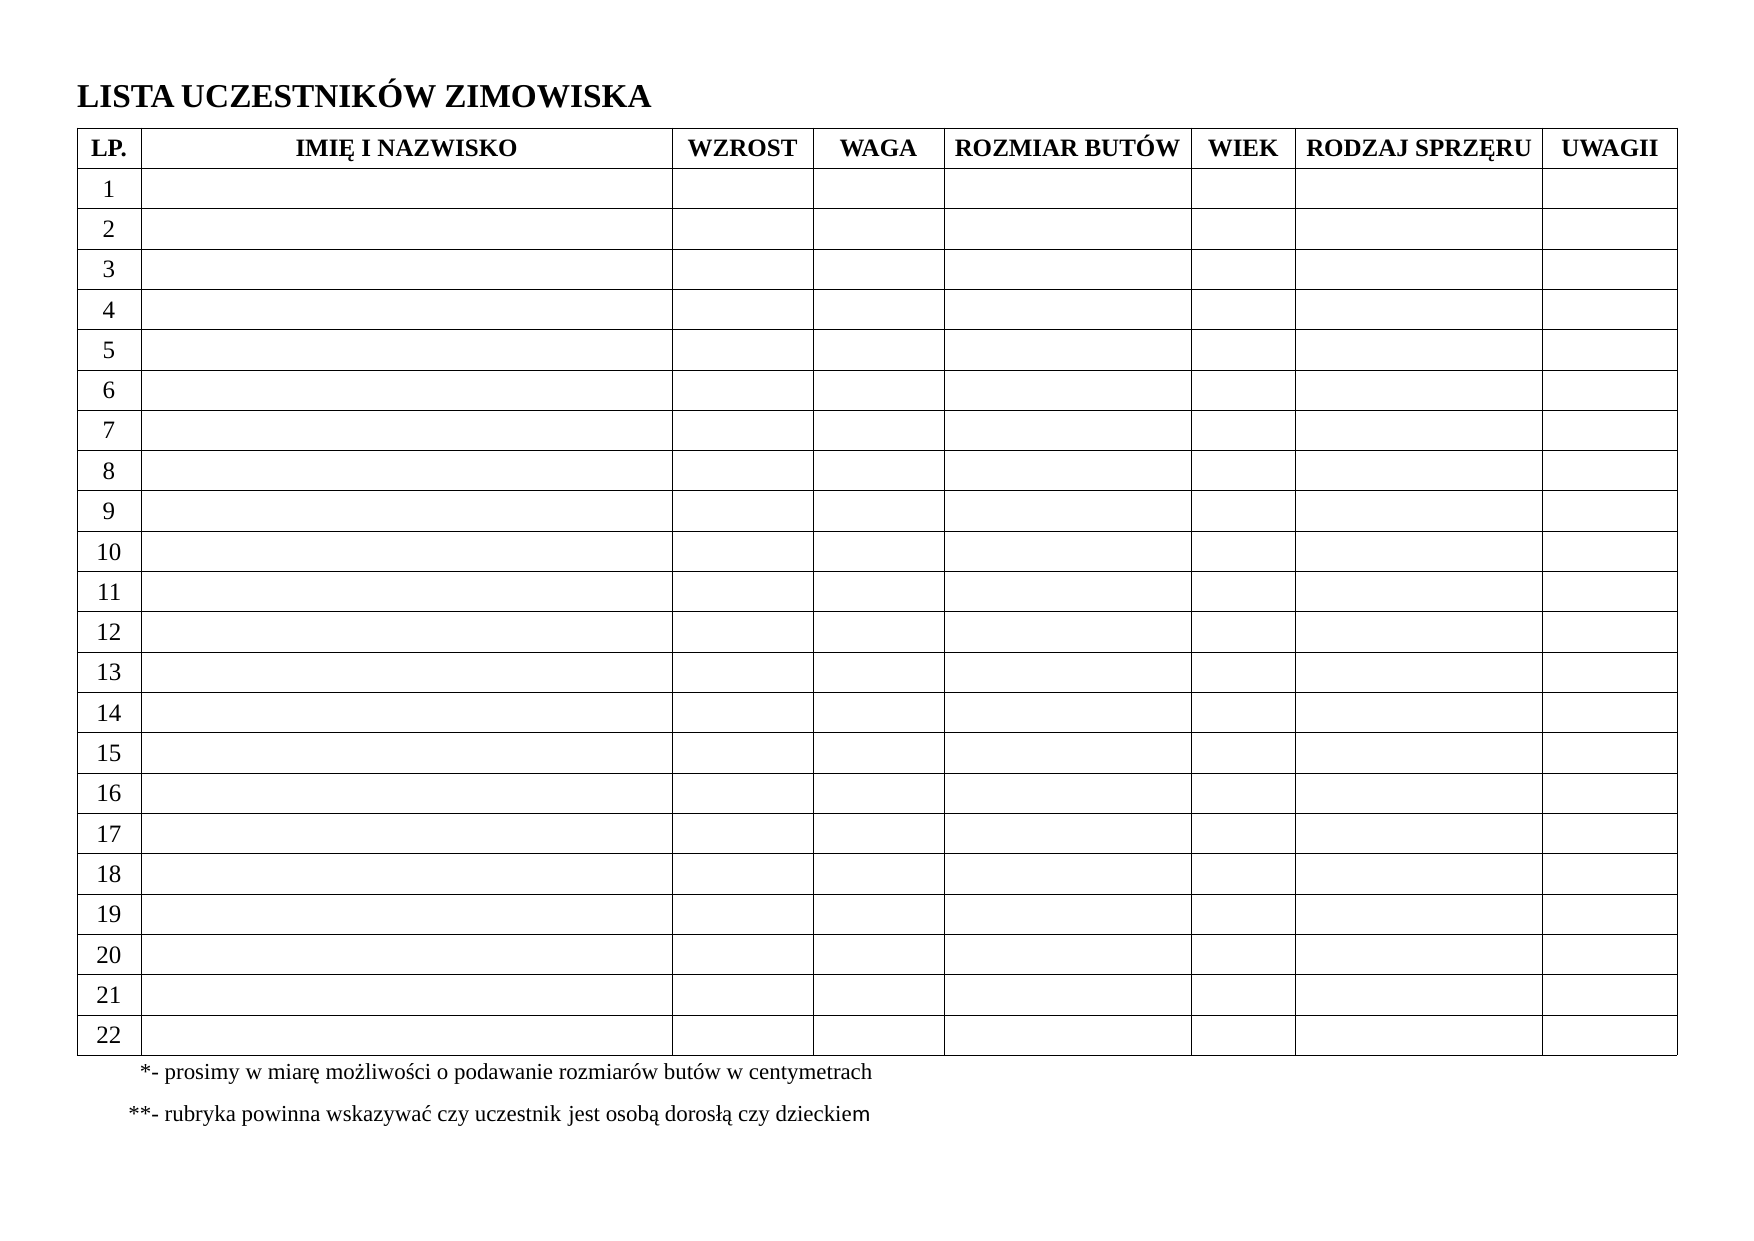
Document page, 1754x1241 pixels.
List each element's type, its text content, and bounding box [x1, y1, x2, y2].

table_cell 12 [78, 612, 141, 652]
table_cell [814, 290, 944, 329]
table_cell [1296, 209, 1542, 248]
table_cell [673, 371, 813, 410]
table_header RODZAJ SPRZĘRU [1296, 129, 1542, 168]
table_cell [1192, 935, 1295, 974]
table_cell [673, 532, 813, 571]
table_cell [142, 975, 672, 1014]
table_cell [1543, 693, 1677, 732]
table_header WIEK [1192, 129, 1295, 168]
table_cell [142, 290, 672, 329]
table_cell [673, 935, 813, 974]
table_cell [945, 451, 1191, 490]
table_cell [673, 774, 813, 813]
table_cell [945, 935, 1191, 974]
table_cell 4 [78, 290, 141, 329]
table_cell [673, 1016, 813, 1055]
table_cell [1296, 733, 1542, 773]
table_cell [1296, 612, 1542, 652]
table_cell [945, 411, 1191, 450]
table_cell 22 [78, 1016, 141, 1055]
table_cell [945, 330, 1191, 369]
table_cell [142, 814, 672, 853]
table_cell [673, 290, 813, 329]
table_cell [814, 330, 944, 369]
table_cell [814, 612, 944, 652]
table_cell 17 [78, 814, 141, 853]
table_cell [1296, 371, 1542, 410]
table_cell [1296, 451, 1542, 490]
table_cell [142, 774, 672, 813]
table_cell [945, 733, 1191, 773]
table_cell [1543, 290, 1677, 329]
table_cell [142, 330, 672, 369]
table_cell [1192, 854, 1295, 893]
table_cell [814, 774, 944, 813]
table_cell [1543, 975, 1677, 1014]
table_cell 13 [78, 653, 141, 692]
table_header UWAGII [1543, 129, 1677, 168]
table_cell [673, 572, 813, 611]
table_cell [1296, 491, 1542, 531]
table_header IMIĘ I NAZWISKO [142, 129, 672, 168]
table_cell [945, 975, 1191, 1014]
table_cell [673, 451, 813, 490]
table_cell [142, 451, 672, 490]
table_cell [1543, 411, 1677, 450]
table_cell [1543, 733, 1677, 773]
table_cell [1192, 169, 1295, 208]
text *- prosimy w miarę możliwości o podawanie rozmiarów butów w centymetrach [77, 1056, 1677, 1084]
text LISTA UCZESTNIKÓW ZIMOWISKA [77, 77, 1677, 115]
table_cell [1192, 290, 1295, 329]
table_cell [945, 371, 1191, 410]
table_cell [1543, 491, 1677, 531]
table_cell [1543, 169, 1677, 208]
table_cell [1192, 572, 1295, 611]
table_cell [1296, 250, 1542, 289]
table_cell [673, 209, 813, 248]
table_cell [1192, 653, 1295, 692]
table_cell 3 [78, 250, 141, 289]
table_cell [142, 371, 672, 410]
table_cell 5 [78, 330, 141, 369]
table_cell [673, 854, 813, 893]
table_cell [1192, 371, 1295, 410]
table_cell [1296, 653, 1542, 692]
table_cell [814, 572, 944, 611]
table_cell [1296, 854, 1542, 893]
table_cell [1192, 693, 1295, 732]
table_cell [142, 935, 672, 974]
table_cell [945, 693, 1191, 732]
table_cell [945, 169, 1191, 208]
table_cell 20 [78, 935, 141, 974]
table_cell [814, 491, 944, 531]
table_cell [945, 209, 1191, 248]
table_cell [1192, 411, 1295, 450]
table_cell [814, 250, 944, 289]
table_cell [945, 774, 1191, 813]
table_cell [945, 572, 1191, 611]
table_cell [1543, 250, 1677, 289]
table_cell [945, 653, 1191, 692]
table_cell [1296, 693, 1542, 732]
table_cell [1543, 612, 1677, 652]
table_cell [673, 169, 813, 208]
table_cell [1543, 572, 1677, 611]
table_cell [814, 371, 944, 410]
table_cell [1296, 169, 1542, 208]
table_cell [1543, 451, 1677, 490]
table_cell 15 [78, 733, 141, 773]
table_cell [1192, 733, 1295, 773]
table_cell [945, 532, 1191, 571]
table_cell [673, 814, 813, 853]
table_cell [673, 895, 813, 934]
table_cell [1192, 451, 1295, 490]
table_cell [1192, 330, 1295, 369]
table_cell [814, 814, 944, 853]
table_cell [1543, 935, 1677, 974]
table_cell [814, 975, 944, 1014]
table_cell [142, 1016, 672, 1055]
table_cell [1296, 330, 1542, 369]
table_cell [1296, 290, 1542, 329]
table_cell [1296, 895, 1542, 934]
table_cell 8 [78, 451, 141, 490]
table_cell [673, 653, 813, 692]
table_cell [1543, 854, 1677, 893]
table_cell [814, 532, 944, 571]
table_cell [945, 612, 1191, 652]
table_cell [1192, 250, 1295, 289]
table_cell [945, 854, 1191, 893]
table_cell [1296, 532, 1542, 571]
table_cell [1296, 572, 1542, 611]
table_cell [142, 733, 672, 773]
table_cell [673, 612, 813, 652]
table_header WZROST [673, 129, 813, 168]
table_cell [1192, 532, 1295, 571]
table_cell [1296, 1016, 1542, 1055]
table_cell [142, 612, 672, 652]
table_cell [814, 693, 944, 732]
text **- rubryka powinna wskazywać czy uczestnik jest osobą dorosłą czy dzieckiem [77, 1097, 1677, 1127]
table_cell [814, 1016, 944, 1055]
table_cell [142, 895, 672, 934]
table_cell 21 [78, 975, 141, 1014]
table_cell [1543, 209, 1677, 248]
table_cell [673, 733, 813, 773]
table_cell [142, 653, 672, 692]
table_cell [945, 1016, 1191, 1055]
table_cell [673, 411, 813, 450]
table_cell [673, 330, 813, 369]
table_cell [142, 169, 672, 208]
table_cell [142, 491, 672, 531]
table_cell [1543, 895, 1677, 934]
table_header LP. [78, 129, 141, 168]
table_cell [814, 935, 944, 974]
table_cell [814, 209, 944, 248]
table_cell [1192, 975, 1295, 1014]
table_cell [1192, 491, 1295, 531]
table_cell [1192, 895, 1295, 934]
table_cell 1 [78, 169, 141, 208]
table_cell [1543, 814, 1677, 853]
table_cell [142, 693, 672, 732]
table_cell [1296, 411, 1542, 450]
table_cell 18 [78, 854, 141, 893]
table_cell [814, 169, 944, 208]
table_cell [1543, 371, 1677, 410]
table_cell [1192, 814, 1295, 853]
table_cell [814, 411, 944, 450]
table_cell 14 [78, 693, 141, 732]
table_cell [142, 411, 672, 450]
table_cell [142, 572, 672, 611]
table_cell [673, 693, 813, 732]
table_cell [1192, 209, 1295, 248]
table_cell [1192, 612, 1295, 652]
table_cell [1543, 774, 1677, 813]
table_cell [1543, 330, 1677, 369]
table_cell [945, 814, 1191, 853]
table_cell [142, 532, 672, 571]
table_cell [945, 250, 1191, 289]
table_cell [945, 491, 1191, 531]
table_cell [1296, 975, 1542, 1014]
table_cell 6 [78, 371, 141, 410]
table_cell [814, 733, 944, 773]
table_cell [673, 250, 813, 289]
table_cell 19 [78, 895, 141, 934]
table_cell [673, 491, 813, 531]
table_cell [814, 854, 944, 893]
table_cell 11 [78, 572, 141, 611]
table_cell [945, 290, 1191, 329]
table_cell [142, 250, 672, 289]
table_cell 16 [78, 774, 141, 813]
table_cell [945, 895, 1191, 934]
table_cell [814, 451, 944, 490]
table_cell [1192, 774, 1295, 813]
table_cell [1296, 814, 1542, 853]
table_header ROZMIAR BUTÓW [945, 129, 1191, 168]
table_cell [1296, 935, 1542, 974]
table_cell [142, 854, 672, 893]
table_cell 9 [78, 491, 141, 531]
table_cell 2 [78, 209, 141, 248]
table_cell [673, 975, 813, 1014]
table_cell [814, 653, 944, 692]
table_cell [1296, 774, 1542, 813]
table_cell 7 [78, 411, 141, 450]
table_cell [814, 895, 944, 934]
table_cell [1543, 1016, 1677, 1055]
table_cell 10 [78, 532, 141, 571]
table_cell [1192, 1016, 1295, 1055]
table_header WAGA [814, 129, 944, 168]
table_cell [142, 209, 672, 248]
table_cell [1543, 532, 1677, 571]
table_cell [1543, 653, 1677, 692]
